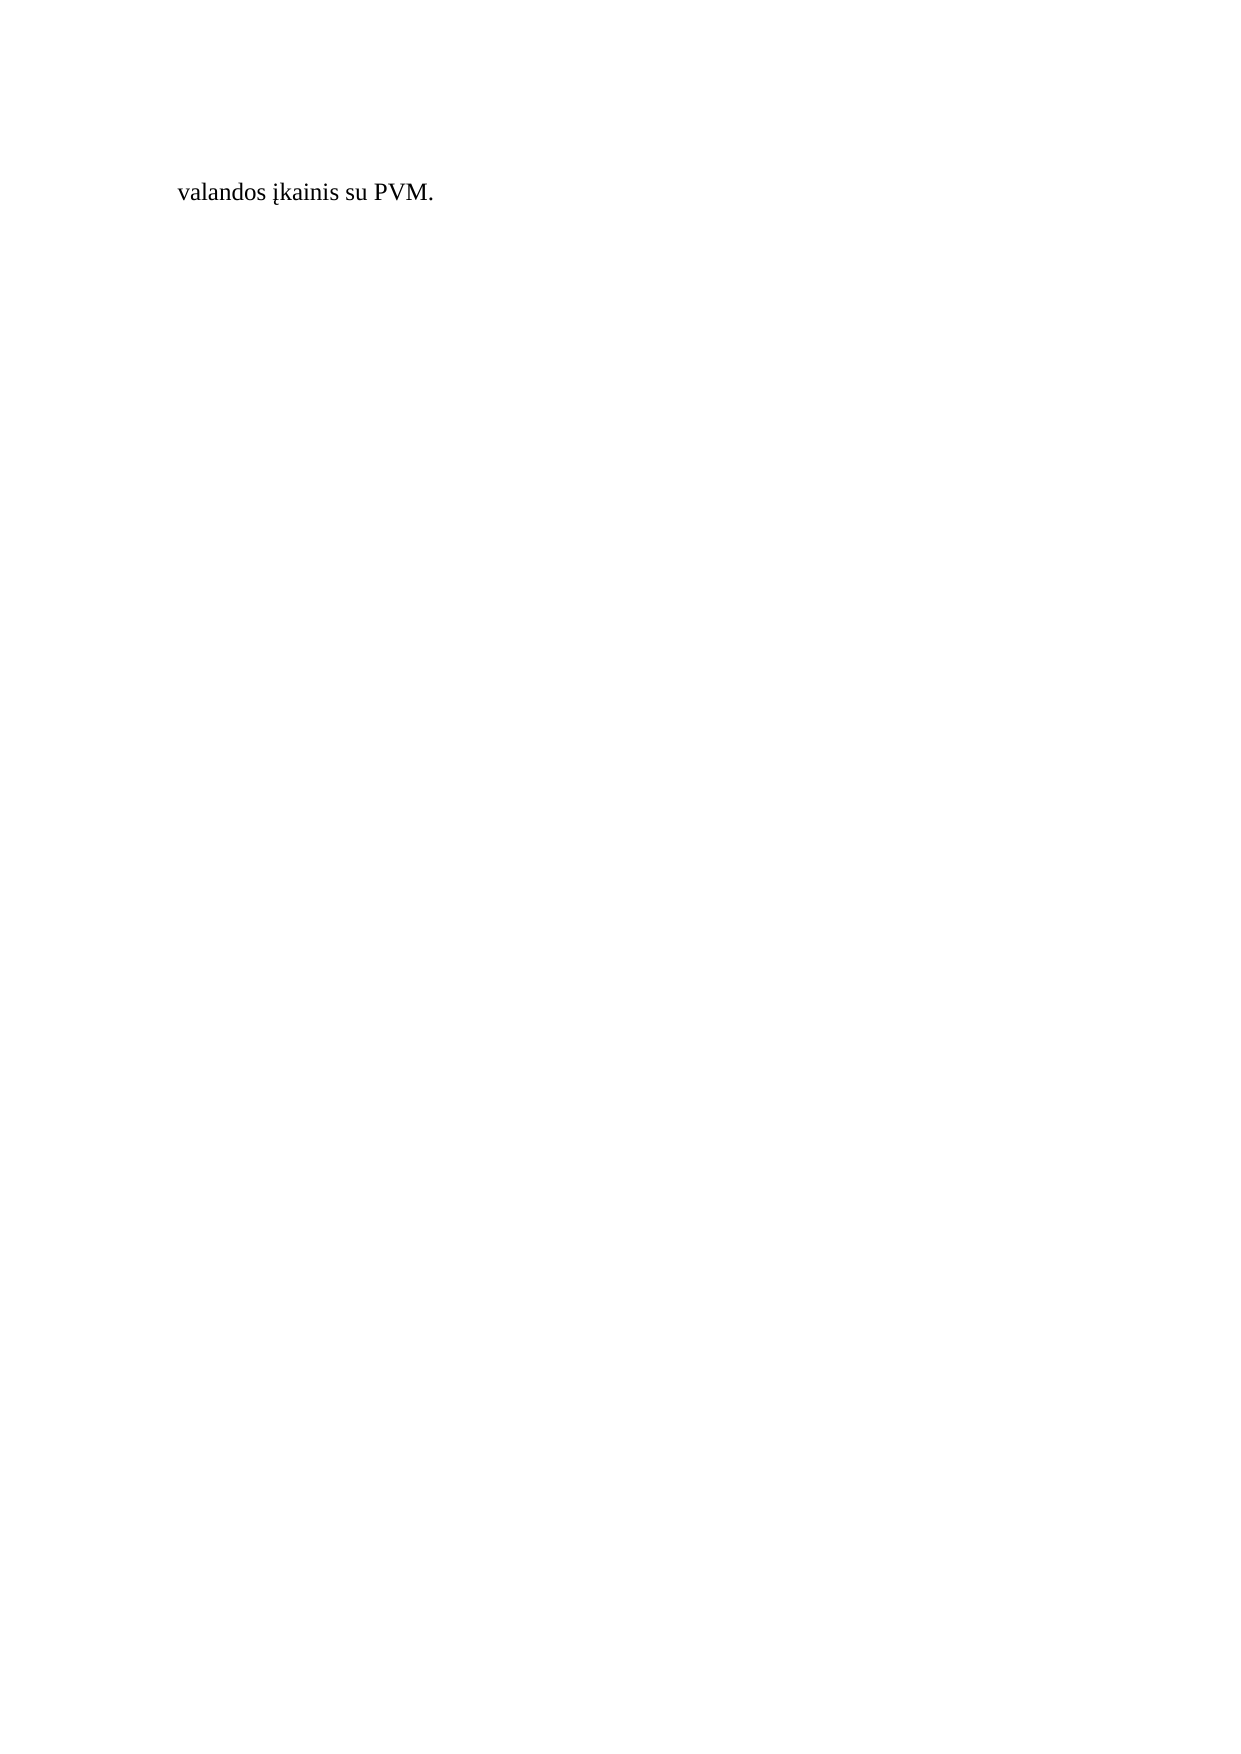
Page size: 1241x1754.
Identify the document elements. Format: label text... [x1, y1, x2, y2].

text valandos įkainis su PVM. [177, 177, 1181, 206]
